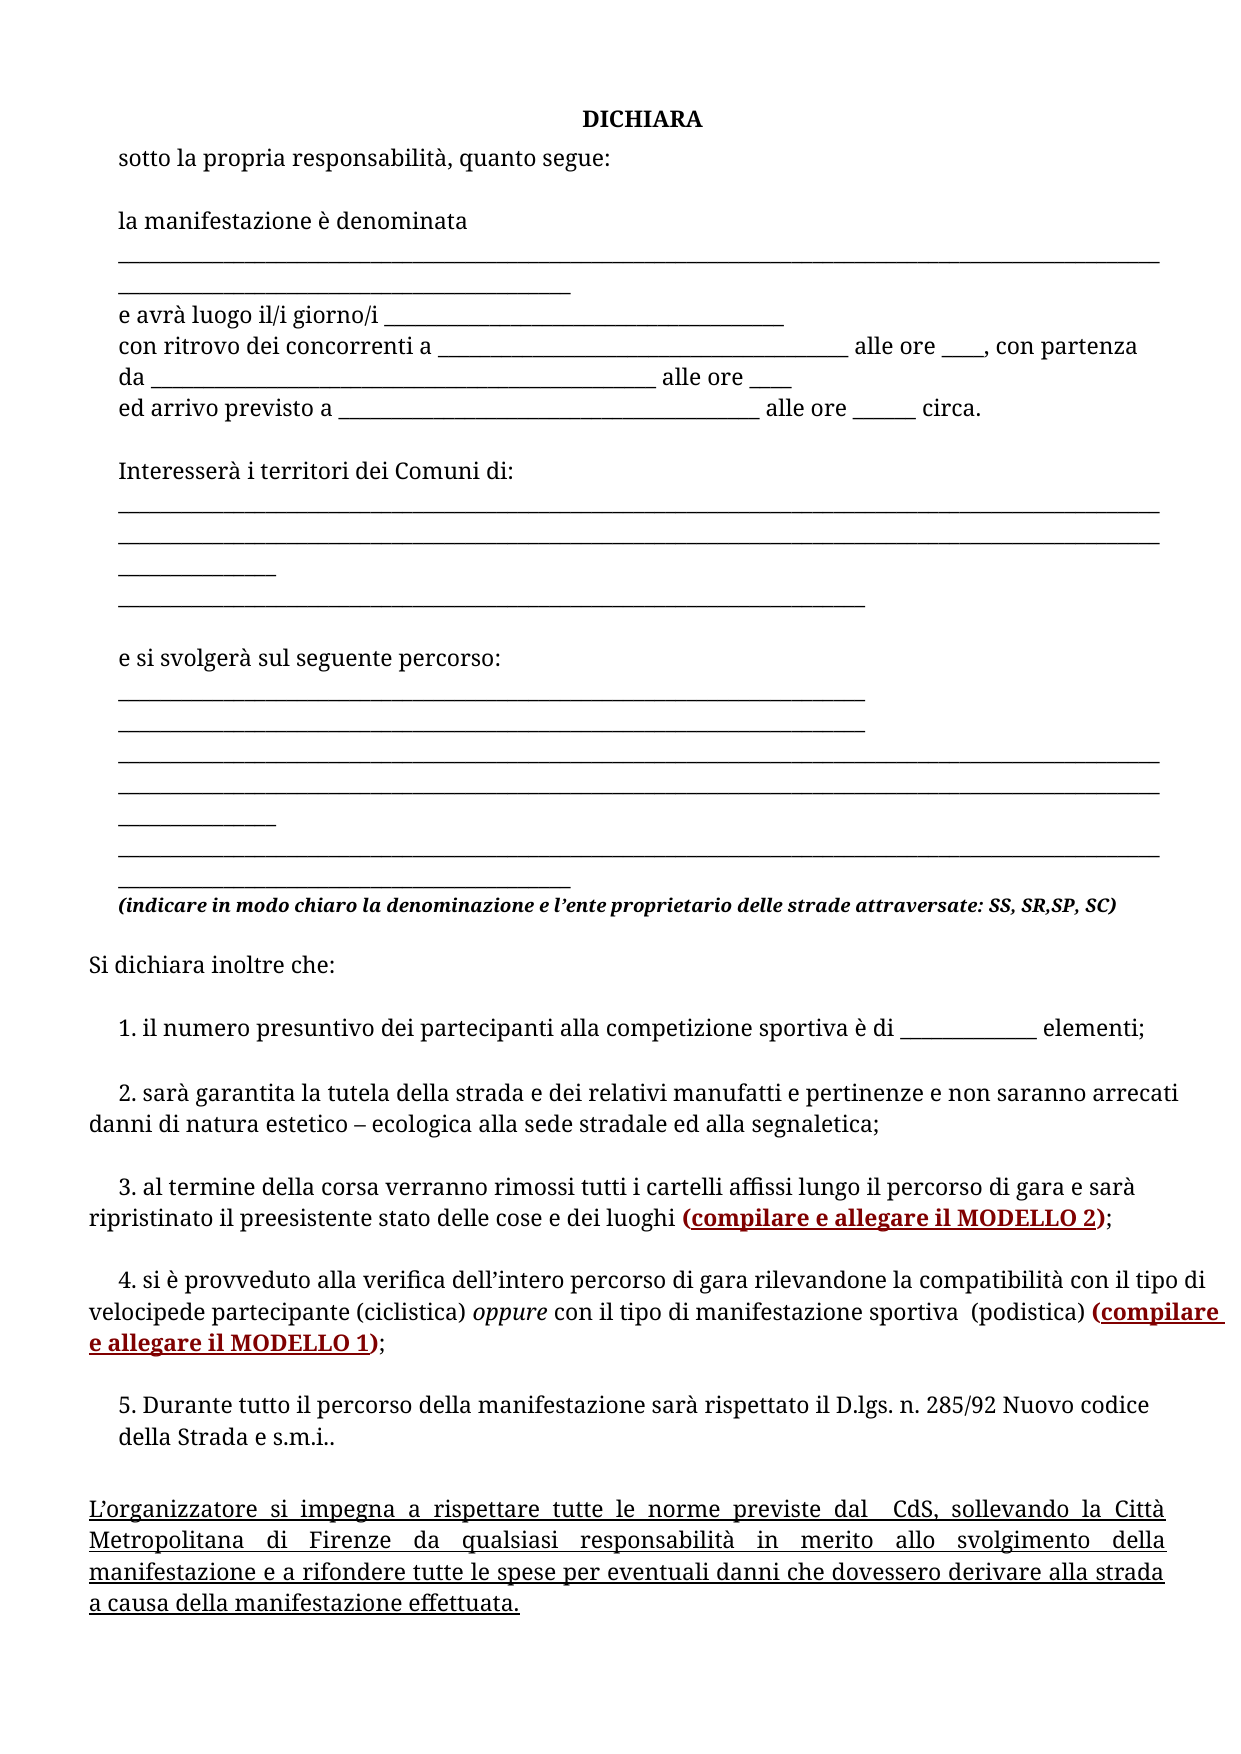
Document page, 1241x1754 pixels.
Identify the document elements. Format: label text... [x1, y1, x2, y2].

text _______________________________________________________________________ [118, 705, 1167, 736]
text la manifestazione è denominata ______________________________________________________________________________________________________________________________________________ [118, 205, 1167, 299]
text (indicare in modo chiaro la denominazione e l’ente proprietario delle strade attraversate: SS, SR,SP, SC) [118, 892, 1167, 918]
text 5. Durante tutto il percorso della manifestazione sarà rispettato il D.lgs. n. 285/92 Nuovo codice della Strada e s.m.i.. [118, 1389, 1181, 1452]
text L’organizzatore si impegna a rispettare tutte le norme previste dal CdS, sollevando la Città Metropolitana di Firenze da qualsiasi responsabilità in merito allo svolgimento della [88, 1493, 1167, 1551]
text manifestazione e a rifondere tutte le spese per eventuali danni che dovessero derivare alla strada a causa della manifestazione effettuata. [88, 1552, 1167, 1618]
text _______________________________________________________________________ [118, 674, 1167, 705]
text 3. al termine della corsa verranno rimossi tutti i cartelli affissi lungo il percorso di gara e sarà ripristinato il preesistente stato delle cose e dei luoghi (compilare e allegare il MODELLO 2); [88, 1171, 1226, 1233]
text ed arrivo previsto a ________________________________________ alle ore ______ circa. [118, 392, 1167, 424]
text con ritrovo dei concorrenti a _______________________________________ alle ore ____, con partenza da ________________________________________________ alle ore ____ [118, 330, 1167, 392]
text Si dichiara inoltre che: [88, 949, 1226, 980]
text 4. si è provveduto alla verifica dell’intero percorso di gara rilevandone la compatibilità con il tipo di velocipede partecipante (ciclistica) oppure con il tipo di manifestazione sportiva (podistica) (compilare e allegare il MODELLO 1); [88, 1264, 1226, 1358]
text 2. sarà garantita la tutela della strada e dei relativi manufatti e pertinenze e non saranno arrecati danni di natura estetico – ecologica alla sede stradale ed alla segnaletica; [88, 1077, 1226, 1139]
text e avrà luogo il/i giorno/i ______________________________________ [118, 299, 1167, 330]
text sotto la propria responsabilità, quanto segue: [118, 142, 1167, 174]
text e si svolgerà sul seguente percorso: [118, 642, 1167, 674]
text Interesserà i territori dei Comuni di: _____________________________________________________________________________________________________________________________________________________________________________________________________________________ [118, 455, 1167, 580]
text ______________________________________________________________________________________________________________________________________________ [118, 830, 1167, 892]
text _____________________________________________________________________________________________________________________________________________________________________________________________________________________ [118, 736, 1167, 830]
text _______________________________________________________________________ [118, 580, 1167, 611]
text DICHIARA [118, 103, 1167, 134]
text 1. il numero presuntivo dei partecipanti alla competizione sportiva è di _____________ elementi; [88, 1012, 1226, 1043]
